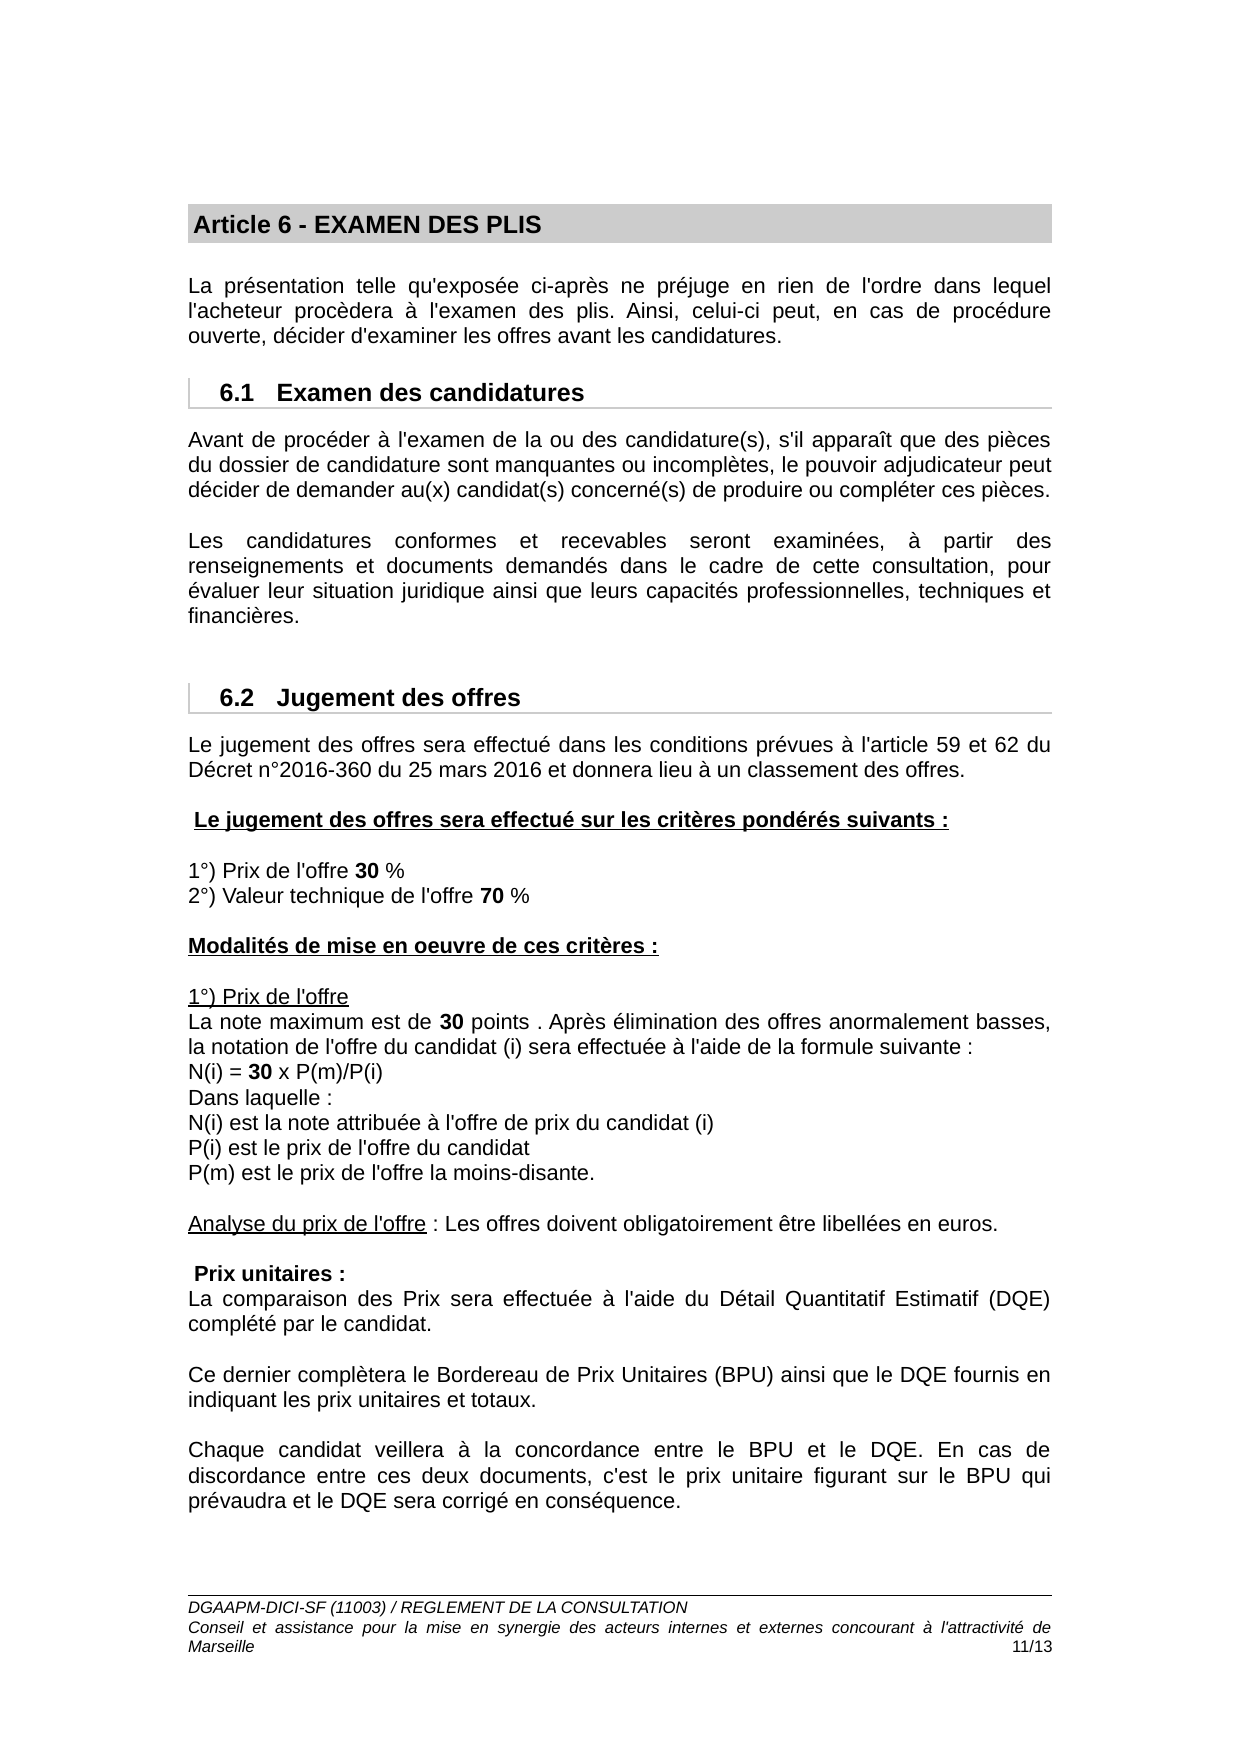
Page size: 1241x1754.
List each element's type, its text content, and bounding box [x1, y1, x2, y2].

text Chaque candidat veillera à la concordance entre le BPU et le DQE. En cas de discordance entre ces deux documents, c'est le prix unitaire figurant sur le BPU qui prévaudra et le DQE sera corrigé en conséquence. [188, 1437, 1052, 1513]
subtitle Examen des candidatures [190, 378, 1052, 407]
text 1°) Prix de l'offre [188, 984, 1052, 1009]
text N(i) est la note attribuée à l'offre de prix du candidat (i) [188, 1110, 1052, 1135]
text 1°) Prix de l'offre 30 % [188, 858, 1052, 883]
text La note maximum est de 30 points . Après élimination des offres anormalement basses, la notation de l'offre du candidat (i) sera effectuée à l'aide de la formule suivante : [188, 1009, 1052, 1059]
text Modalités de mise en oeuvre de ces critères : [188, 933, 1052, 958]
text La présentation telle qu'exposée ci-après ne préjuge en rien de l'ordre dans lequel l'acheteur procèdera à l'examen des plis. Ainsi, celui-ci peut, en cas de procédure ouverte, décider d'examiner les offres avant les candidatures. [188, 273, 1052, 349]
subtitle Jugement des offres [190, 683, 1052, 712]
text Les candidatures conformes et recevables seront examinées, à partir des renseignements et documents demandés dans le cadre de cette consultation, pour évaluer leur situation juridique ainsi que leurs capacités professionnelles, techniques et financières. [188, 527, 1052, 628]
text P(i) est le prix de l'offre du candidat [188, 1135, 1052, 1160]
text N(i) = 30 x P(m)/P(i) [188, 1059, 1052, 1084]
subtitle EXAMEN DES PLIS [190, 207, 1050, 241]
text Analyse du prix de l'offre : Les offres doivent obligatoirement être libellées en euros. [188, 1211, 1052, 1236]
text Avant de procéder à l'examen de la ou des candidature(s), s'il apparaît que des pièces du dossier de candidature sont manquantes ou incomplètes, le pouvoir adjudicateur peut décider de demander au(x) candidat(s) concerné(s) de produire ou compléter ces pièces. [188, 427, 1052, 502]
text Ce dernier complètera le Bordereau de Prix Unitaires (BPU) ainsi que le DQE fournis en indiquant les prix unitaires et totaux. [188, 1362, 1052, 1412]
text Dans laquelle : [188, 1084, 1052, 1110]
text Le jugement des offres sera effectué sur les critères pondérés suivants : [188, 807, 1052, 832]
text La comparaison des Prix sera effectuée à l'aide du Détail Quantitatif Estimatif (DQE) complété par le candidat. [188, 1286, 1052, 1337]
text 2°) Valeur technique de l'offre 70 % [188, 883, 1052, 908]
text P(m) est le prix de l'offre la moins-disante. [188, 1160, 1052, 1185]
text Prix unitaires : [188, 1261, 1052, 1286]
text Le jugement des offres sera effectué dans les conditions prévues à l'article 59 et 62 du Décret n°2016-360 du 25 mars 2016 et donnera lieu à un classement des offres. [188, 732, 1052, 782]
